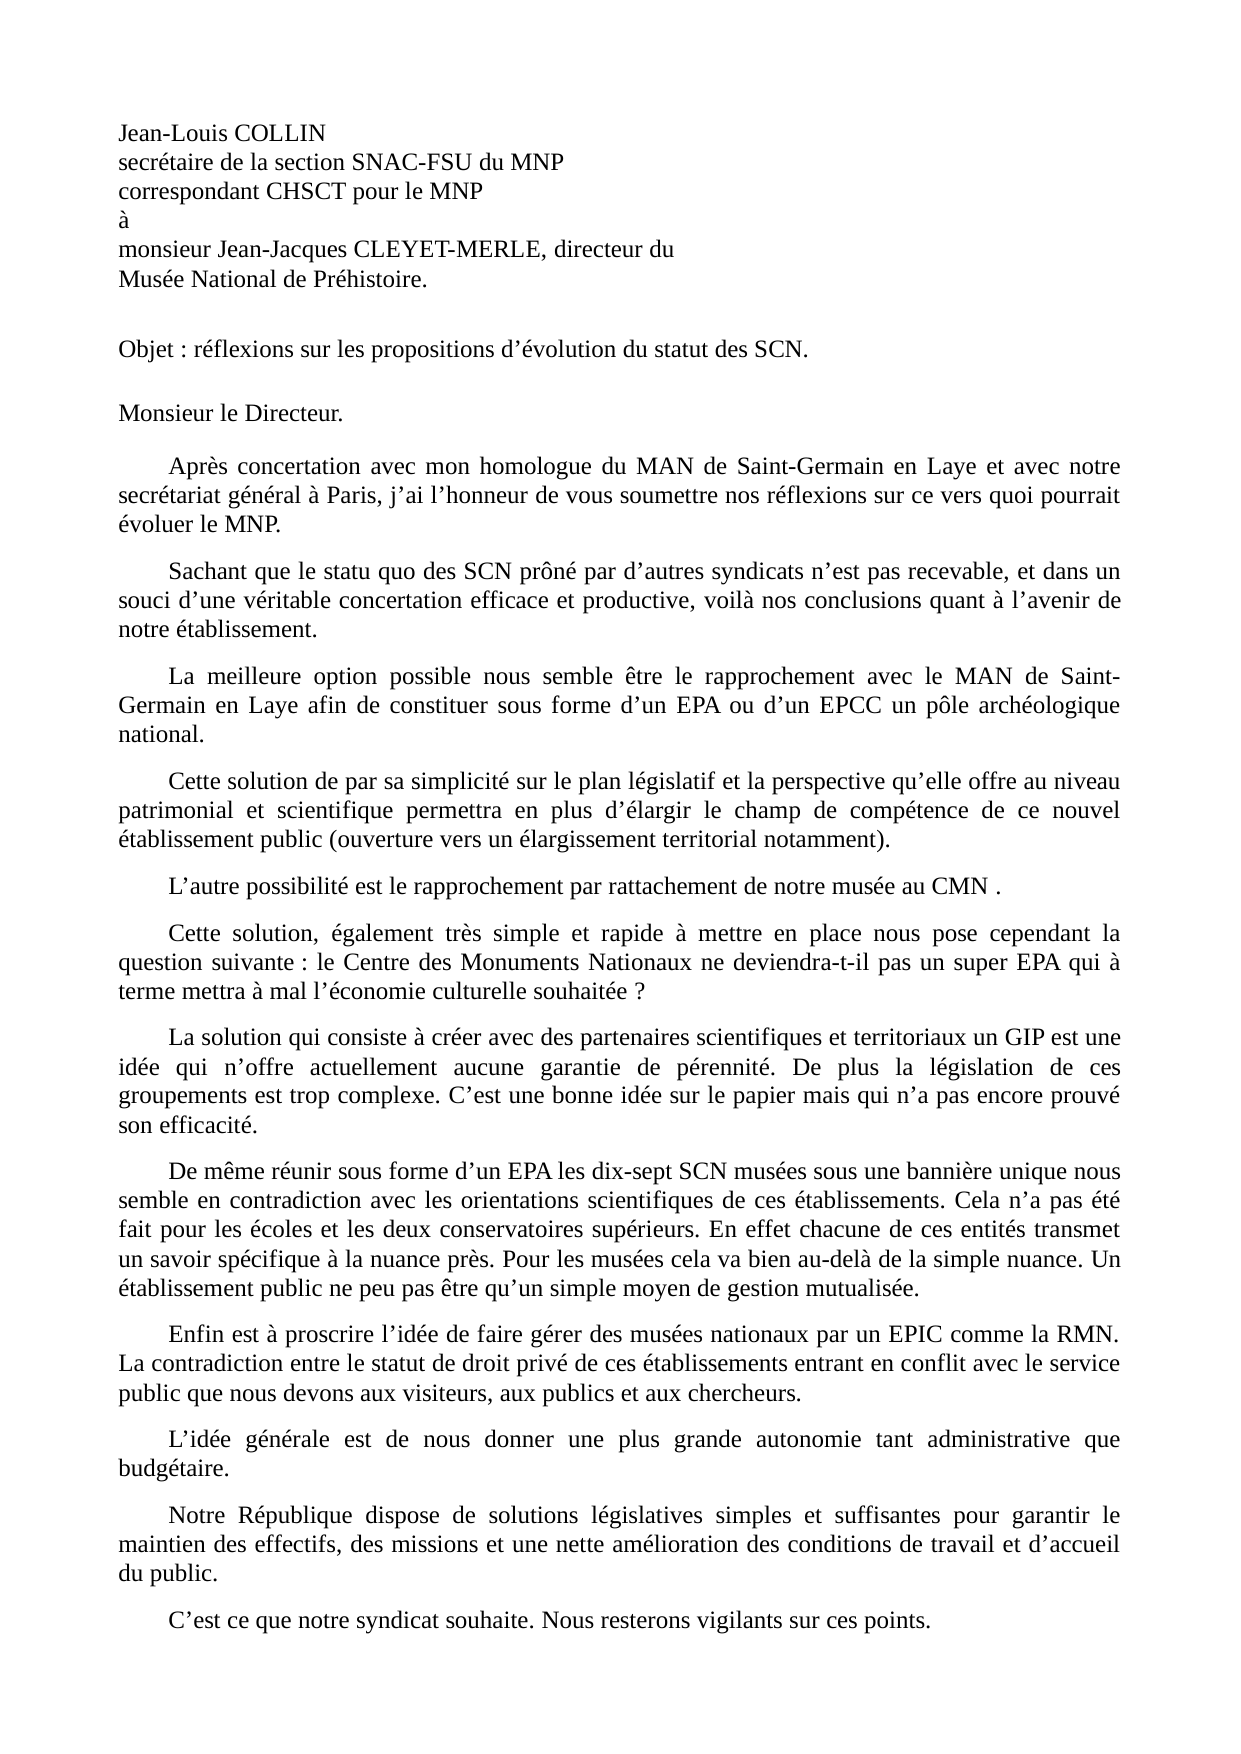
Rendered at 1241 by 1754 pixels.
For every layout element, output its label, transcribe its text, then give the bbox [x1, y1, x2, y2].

text Musée National de Préhistoire. [118, 263, 1122, 292]
text Sachant que le statu quo des SCN prôné par d’autres syndicats n’est pas recevable, et dans un souci d’une véritable concertation efficace et productive, voilà nos conclusions quant à l’avenir de notre établissement. [118, 556, 1122, 643]
text Enfin est à proscrire l’idée de faire gérer des musées nationaux par un EPIC comme la RMN. La contradiction entre le statut de droit privé de ces établissements entrant en conflit avec le service public que nous devons aux visiteurs, aux publics et aux chercheurs. [118, 1319, 1122, 1406]
text Jean-Louis COLLIN [118, 118, 1122, 147]
text L’autre possibilité est le rapprochement par rattachement de notre musée au CMN . [118, 871, 1122, 900]
text La meilleure option possible nous semble être le rapprochement avec le MAN de Saint-Germain en Laye afin de constituer sous forme d’un EPA ou d’un EPCC un pôle archéologique national. [118, 661, 1122, 748]
text Notre République dispose de solutions législatives simples et suffisantes pour garantir le maintien des effectifs, des missions et une nette amélioration des conditions de travail et d’accueil du public. [118, 1500, 1122, 1587]
text De même réunir sous forme d’un EPA les dix-sept SCN musées sous une bannière unique nous semble en contradiction avec les orientations scientifiques de ces établissements. Cela n’a pas été fait pour les écoles et les deux conservatoires supérieurs. En effet chacune de ces entités transmet un savoir spécifique à la nuance près. Pour les musées cela va bien au-delà de la simple nuance. Un établissement public ne peu pas être qu’un simple moyen de gestion mutualisée. [118, 1156, 1122, 1302]
text Monsieur le Directeur. [118, 398, 1122, 427]
text L’idée générale est de nous donner une plus grande autonomie tant administrative que budgétaire. [118, 1424, 1122, 1482]
text Cette solution de par sa simplicité sur le plan législatif et la perspective qu’elle offre au niveau patrimonial et scientifique permettra en plus d’élargir le champ de compétence de ce nouvel établissement public (ouverture vers un élargissement territorial notamment). [118, 766, 1122, 853]
text Après concertation avec mon homologue du MAN de Saint-Germain en Laye et avec notre secrétariat général à Paris, j’ai l’honneur de vous soumettre nos réflexions sur ce vers quoi pourrait évoluer le MNP. [118, 451, 1122, 538]
text monsieur Jean-Jacques CLEYET-MERLE, directeur du [118, 234, 1122, 263]
text secrétaire de la section SNAC-FSU du MNP [118, 147, 1122, 176]
text C’est ce que notre syndicat souhaite. Nous resterons vigilants sur ces points. [118, 1605, 1122, 1634]
text Cette solution, également très simple et rapide à mettre en place nous pose cependant la question suivante : le Centre des Monuments Nationaux ne deviendra-t-il pas un super EPA qui à terme mettra à mal l’économie culturelle souhaitée ? [118, 917, 1122, 1004]
text La solution qui consiste à créer avec des partenaires scientifiques et territoriaux un GIP est une idée qui n’offre actuellement aucune garantie de pérennité. De plus la législation de ces groupements est trop complexe. C’est une bonne idée sur le papier mais qui n’a pas encore prouvé son efficacité. [118, 1022, 1122, 1138]
text à [118, 205, 1122, 234]
text Objet : réflexions sur les propositions d’évolution du statut des SCN. [118, 334, 1122, 363]
text correspondant CHSCT pour le MNP [118, 176, 1122, 205]
